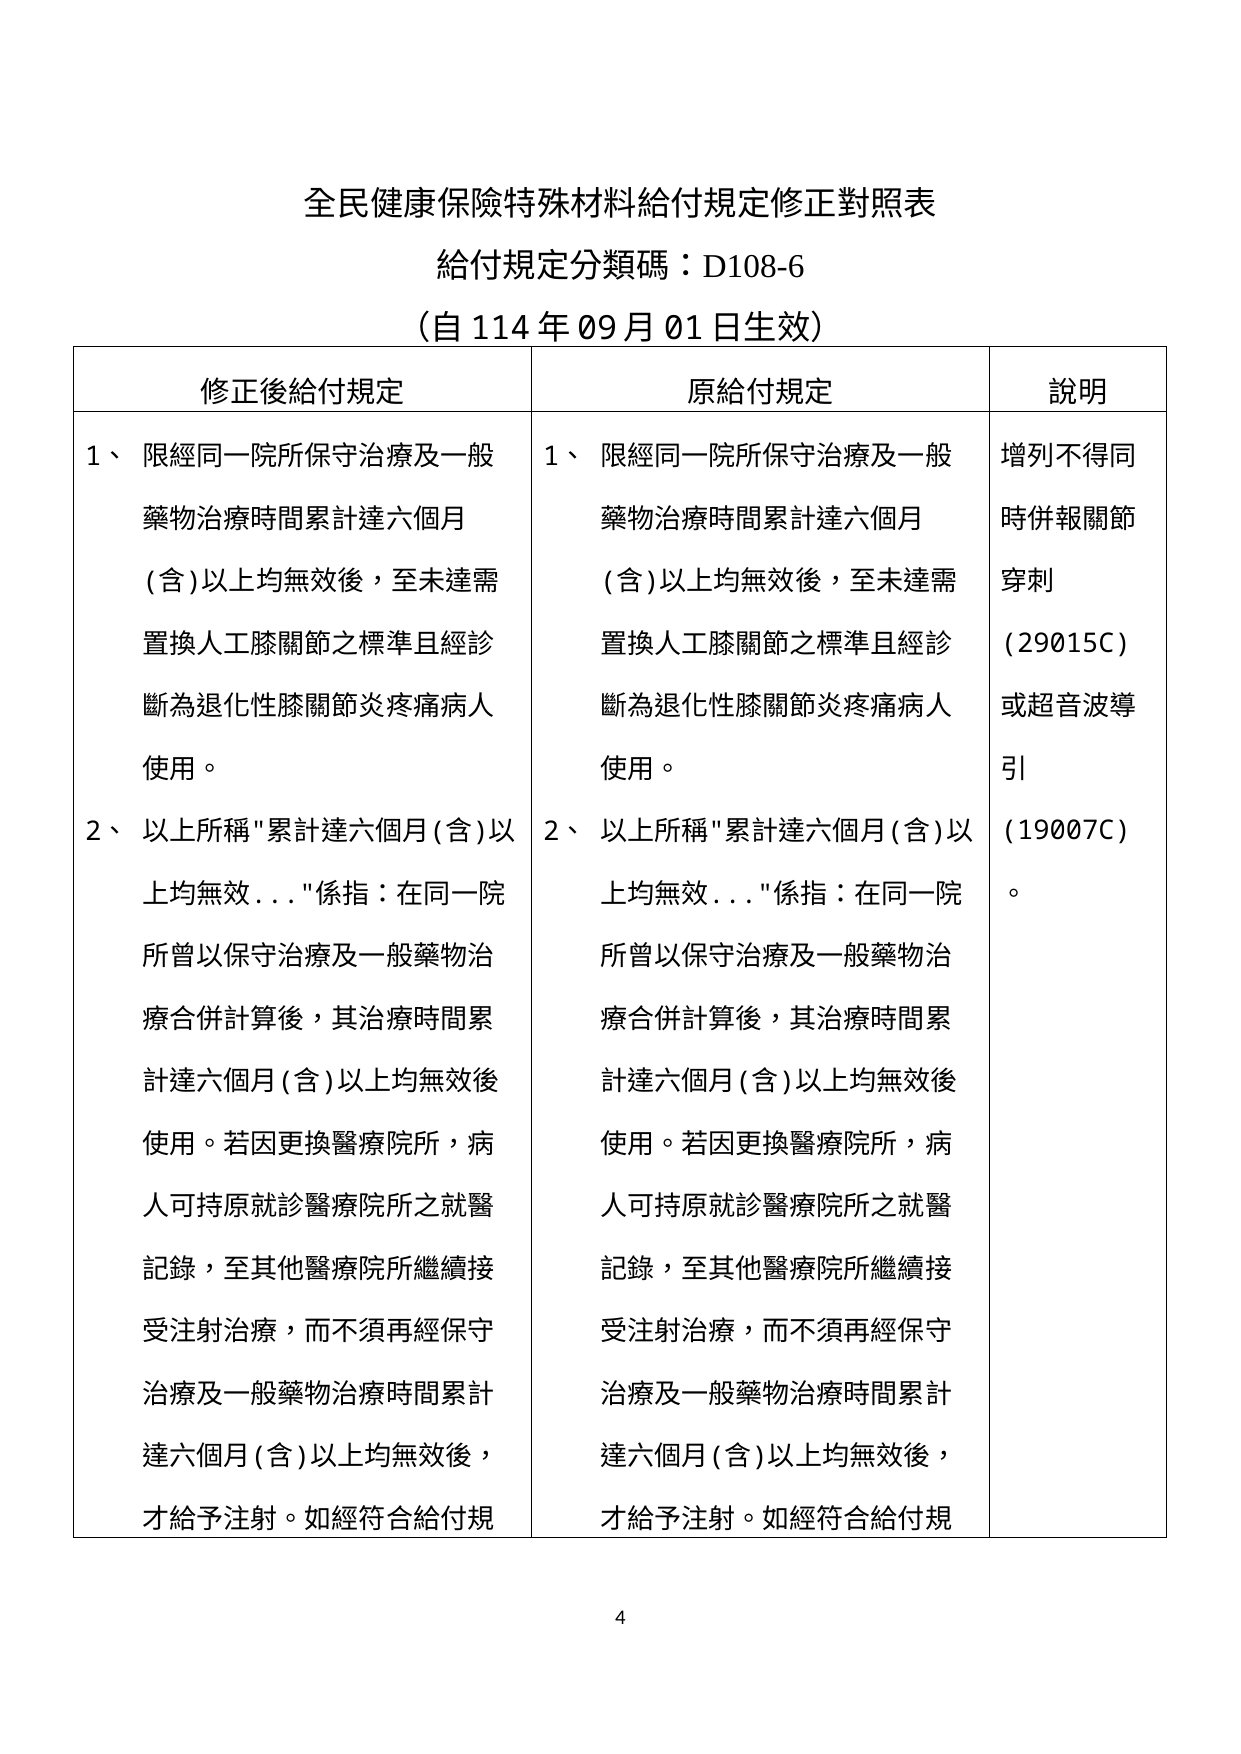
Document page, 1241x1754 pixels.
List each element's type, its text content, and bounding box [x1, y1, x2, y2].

text （自114年09月01日生效） [112, 284, 1128, 346]
table_header 原給付規定 [532, 347, 989, 411]
table_cell 限經同一院所保守治療及一般藥物治療時間累計達六個月(含)以上均無效後，至未達需置換人工膝關節之標準且經診斷為退化性膝關節炎疼痛病人使用。 以上所稱"累計達六個月(含)以上均無效..."係指：在同一院所曾以保守治療及一般藥物治療合併計算後，其治療時間累計達六個月(含)以上均無效後使用。若因更換醫療院所，病人可持原就診醫療院所之就醫記錄，至其他醫療院所繼續接受注射治療，而不須再經保守治療及一般藥物治療時間累計達六個月(含)以上均無效後，才給予注射。如經符合給付規定施行第一次膝關節內注射劑者，無須再以保守治療及一般藥物治療，即可依病情需要繼續注射後續之療程。 病人於注射關節內注射劑期間(一個療程第一針起算三十五天內)，不得以同一部位疾病因素使用NSAID鎮痛消炎藥、類固醇注射劑、及置換人工膝關節，亦不可併做同一部位之復健治療。 用法用量依行政院衛生福利部核定方式：每週一次，一次一支，每次療程共需注射三次，一年不得超過二個療程，一年二個療程之間隔時間，自第一個療程第一針注射日期起算一百八十天(含)以上，始得接受第二個療程之治療，且每個療程同一部位不得注射其他功能類別(一針型、三針型、五針型)之關節內注射劑。 審查費用時，醫療院所須檢附同一院所經治療六個月無效之就診病歷、用藥紀錄及病人膝關節X光照片。 如有無法實施一般藥物治療之特殊案例需使用者，可提事前審查，經同意後使用。 [532, 412, 989, 1537]
text 給付規定分類碼：D108-6 [112, 221, 1128, 284]
table_header 說明 [990, 347, 1166, 411]
table_cell 增列不得同時併報關節穿刺(29015C)或超音波導引(19007C)。 [990, 412, 1166, 1537]
table_cell 限經同一院所保守治療及一般藥物治療時間累計達六個月(含)以上均無效後，至未達需置換人工膝關節之標準且經診斷為退化性膝關節炎疼痛病人使用。 以上所稱"累計達六個月(含)以上均無效..."係指：在同一院所曾以保守治療及一般藥物治療合併計算後，其治療時間累計達六個月(含)以上均無效後使用。若因更換醫療院所，病人可持原就診醫療院所之就醫記錄，至其他醫療院所繼續接受注射治療，而不須再經保守治療及一般藥物治療時間累計達六個月(含)以上均無效後，才給予注射。如經符合給付規 [74, 412, 531, 1537]
text 全民健康保險特殊材料給付規定修正對照表 [112, 159, 1128, 221]
table_header 修正後給付規定 [74, 347, 531, 411]
